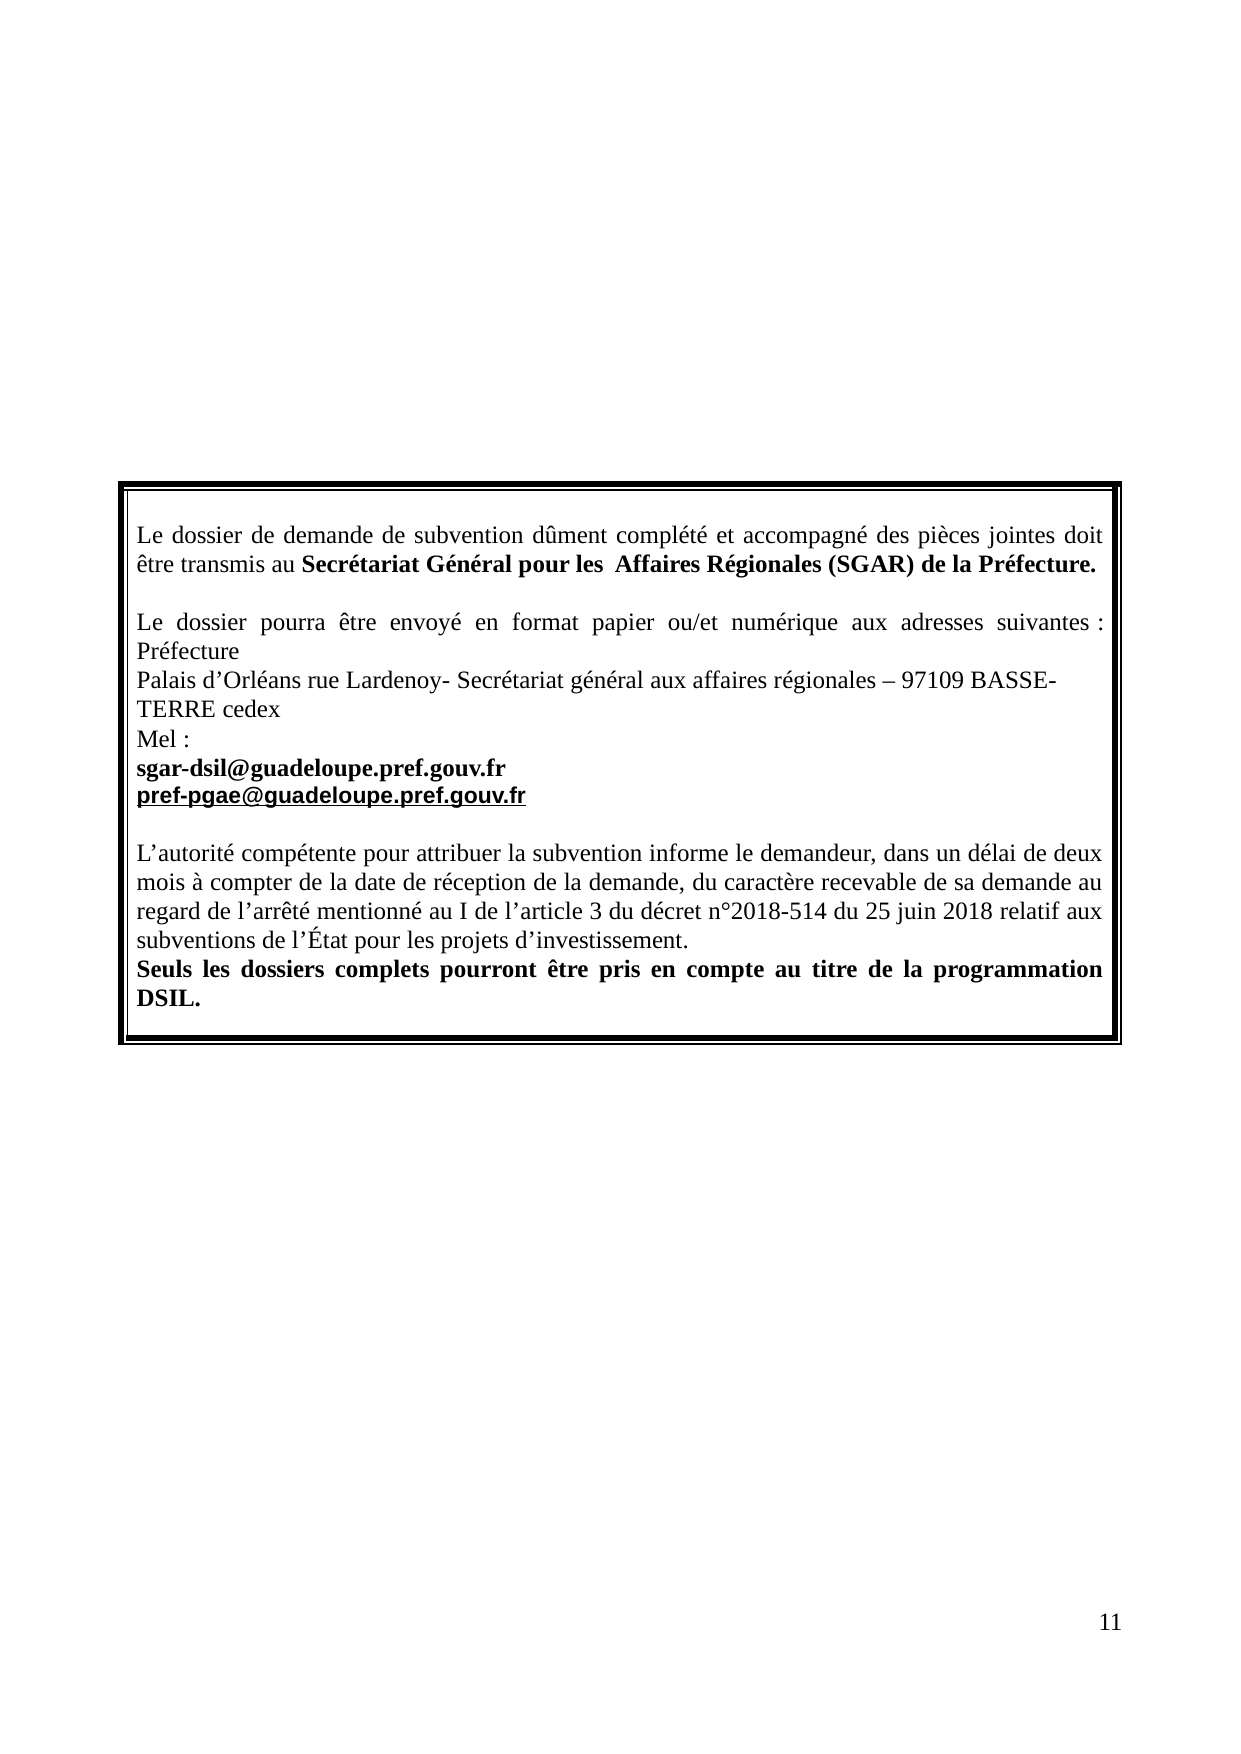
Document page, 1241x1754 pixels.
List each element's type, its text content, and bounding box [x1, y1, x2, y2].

text Mel : [128, 713, 1112, 743]
text pref-pgae@guadeloupe.pref.gouv.fr [128, 772, 1112, 809]
text Le dossier pourra être envoyé en format papier ou/et numérique aux adresses suivantes : Préfecture [128, 597, 1112, 655]
text L’autorité compétente pour attribuer la subvention informe le demandeur, dans un délai de deux mois à compter de la date de réception de la demande, du caractère recevable de sa demande au regard de l’arrêté mentionné au I de l’article 3 du décret n°2018-514 du 25 juin 2018 relatif aux subventions de l’État pour les projets d’investissement. [128, 828, 1112, 944]
text Le dossier de demande de subvention dûment complété et accompagné des pièces jointes doit être transmis au Secrétariat Général pour les Affaires Régionales (SGAR) de la Préfecture. [128, 510, 1112, 578]
text sgar-dsil@guadeloupe.pref.gouv.fr [128, 743, 1112, 772]
text Seuls les dossiers complets pourront être pris en compte au titre de la programmation DSIL. [124, 944, 1120, 1043]
text Palais d’Orléans rue Lardenoy- Secrétariat général aux affaires régionales – 97109 BASSE-TERRE cedex [128, 655, 1112, 713]
